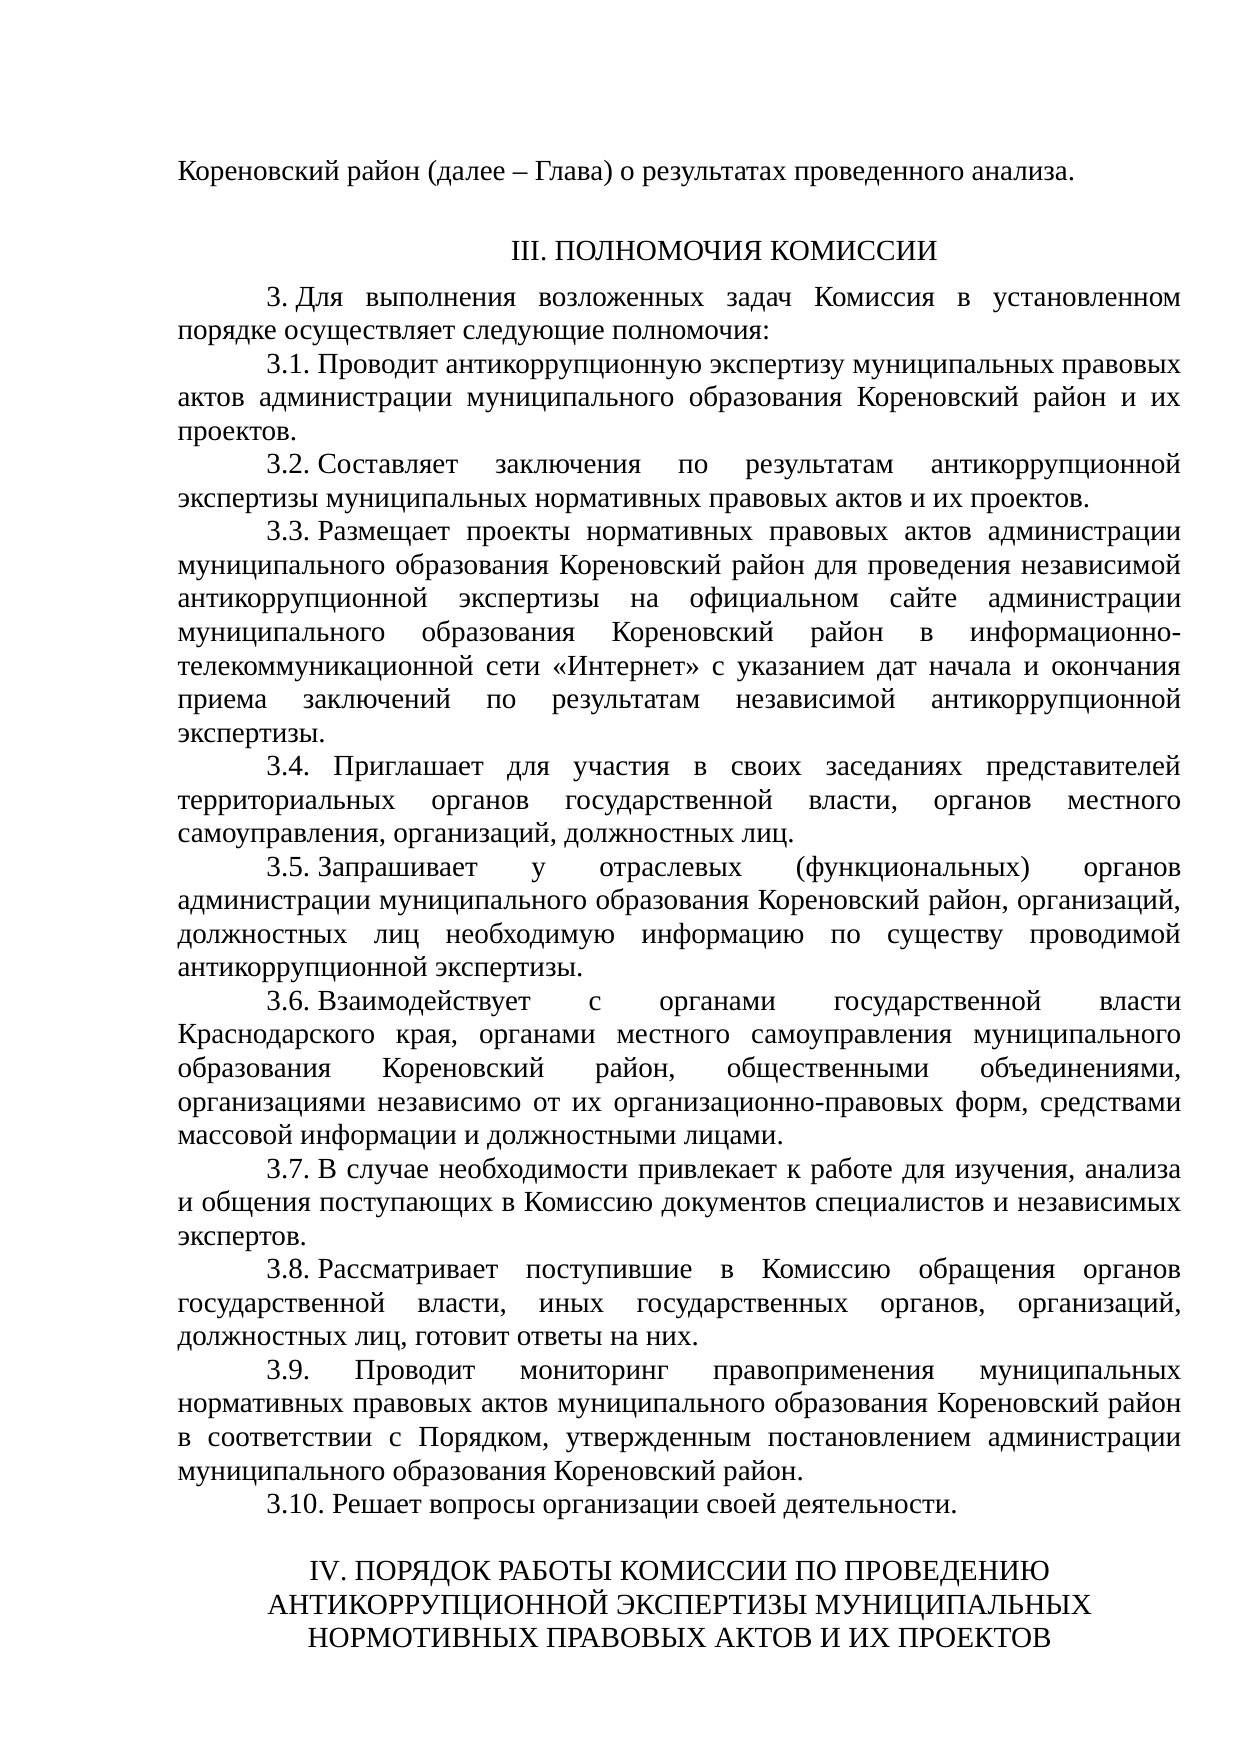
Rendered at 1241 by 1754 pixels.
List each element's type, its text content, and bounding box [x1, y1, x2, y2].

text 3.10. Решает вопросы организации своей деятельности. [177, 1486, 1182, 1520]
text 3.3. Размещает проекты нормативных правовых актов администрации муниципального образования Кореновский район для проведения независимой антикоррупционной экспертизы на официальном сайте администрации муниципального образования Кореновский район в информационно-телекоммуникационной сети «Интернет» с указанием дат начала и окончания приема заключений по результатам независимой антикоррупционной экспертизы. [177, 513, 1182, 748]
text IV. ПОРЯДОК РАБОТЫ КОМИССИИ ПО ПРОВЕДЕНИЮ АНТИКОРРУПЦИОННОЙ ЭКСПЕРТИЗЫ МУНИЦИПАЛЬНЫХ НОРМОТИВНЫХ ПРАВОВЫХ АКТОВ И ИХ ПРОЕКТОВ [177, 1553, 1182, 1654]
text 3.5. Запрашивает у отраслевых (функциональных) органов администрации муниципального образования Кореновский район, организаций, должностных лиц необходимую информацию по существу проводимой антикоррупционной экспертизы. [177, 849, 1182, 983]
text 3.4. Приглашает для участия в своих заседаниях представителей территориальных органов государственной власти, органов местного самоуправления, организаций, должностных лиц. [177, 748, 1182, 849]
text 3.7. В случае необходимости привлекает к работе для изучения, анализа и общения поступающих в Комиссию документов специалистов и независимых экспертов. [177, 1151, 1182, 1251]
text 3.8. Рассматривает поступившие в Комиссию обращения органов государственной власти, иных государственных органов, организаций, должностных лиц, готовит ответы на них. [177, 1251, 1182, 1352]
text 3.6. Взаимодействует с органами государственной власти Краснодарского края, органами местного самоуправления муниципального образования Кореновский район, общественными объединениями, организациями независимо от их организационно-правовых форм, средствами массовой информации и должностными лицами. [177, 983, 1182, 1151]
text Кореновский район (далее – Глава) о результатах проведенного анализа. [177, 153, 1182, 187]
text III. ПОЛНОМОЧИЯ КОМИССИИ [177, 233, 1182, 266]
text 3.2. Составляет заключения по результатам антикоррупционной экспертизы муниципальных нормативных правовых актов и их проектов. [177, 446, 1182, 513]
text 3.9. Проводит мониторинг правоприменения муниципальных нормативных правовых актов муниципального образования Кореновский район в соответствии с Порядком, утвержденным постановлением администрации муниципального образования Кореновский район. [177, 1352, 1182, 1486]
text 3. Для выполнения возложенных задач Комиссия в установленном порядке осуществляет следующие полномочия: [177, 279, 1182, 346]
text 3.1. Проводит антикоррупционную экспертизу муниципальных правовых актов администрации муниципального образования Кореновский район и их проектов. [177, 346, 1182, 446]
